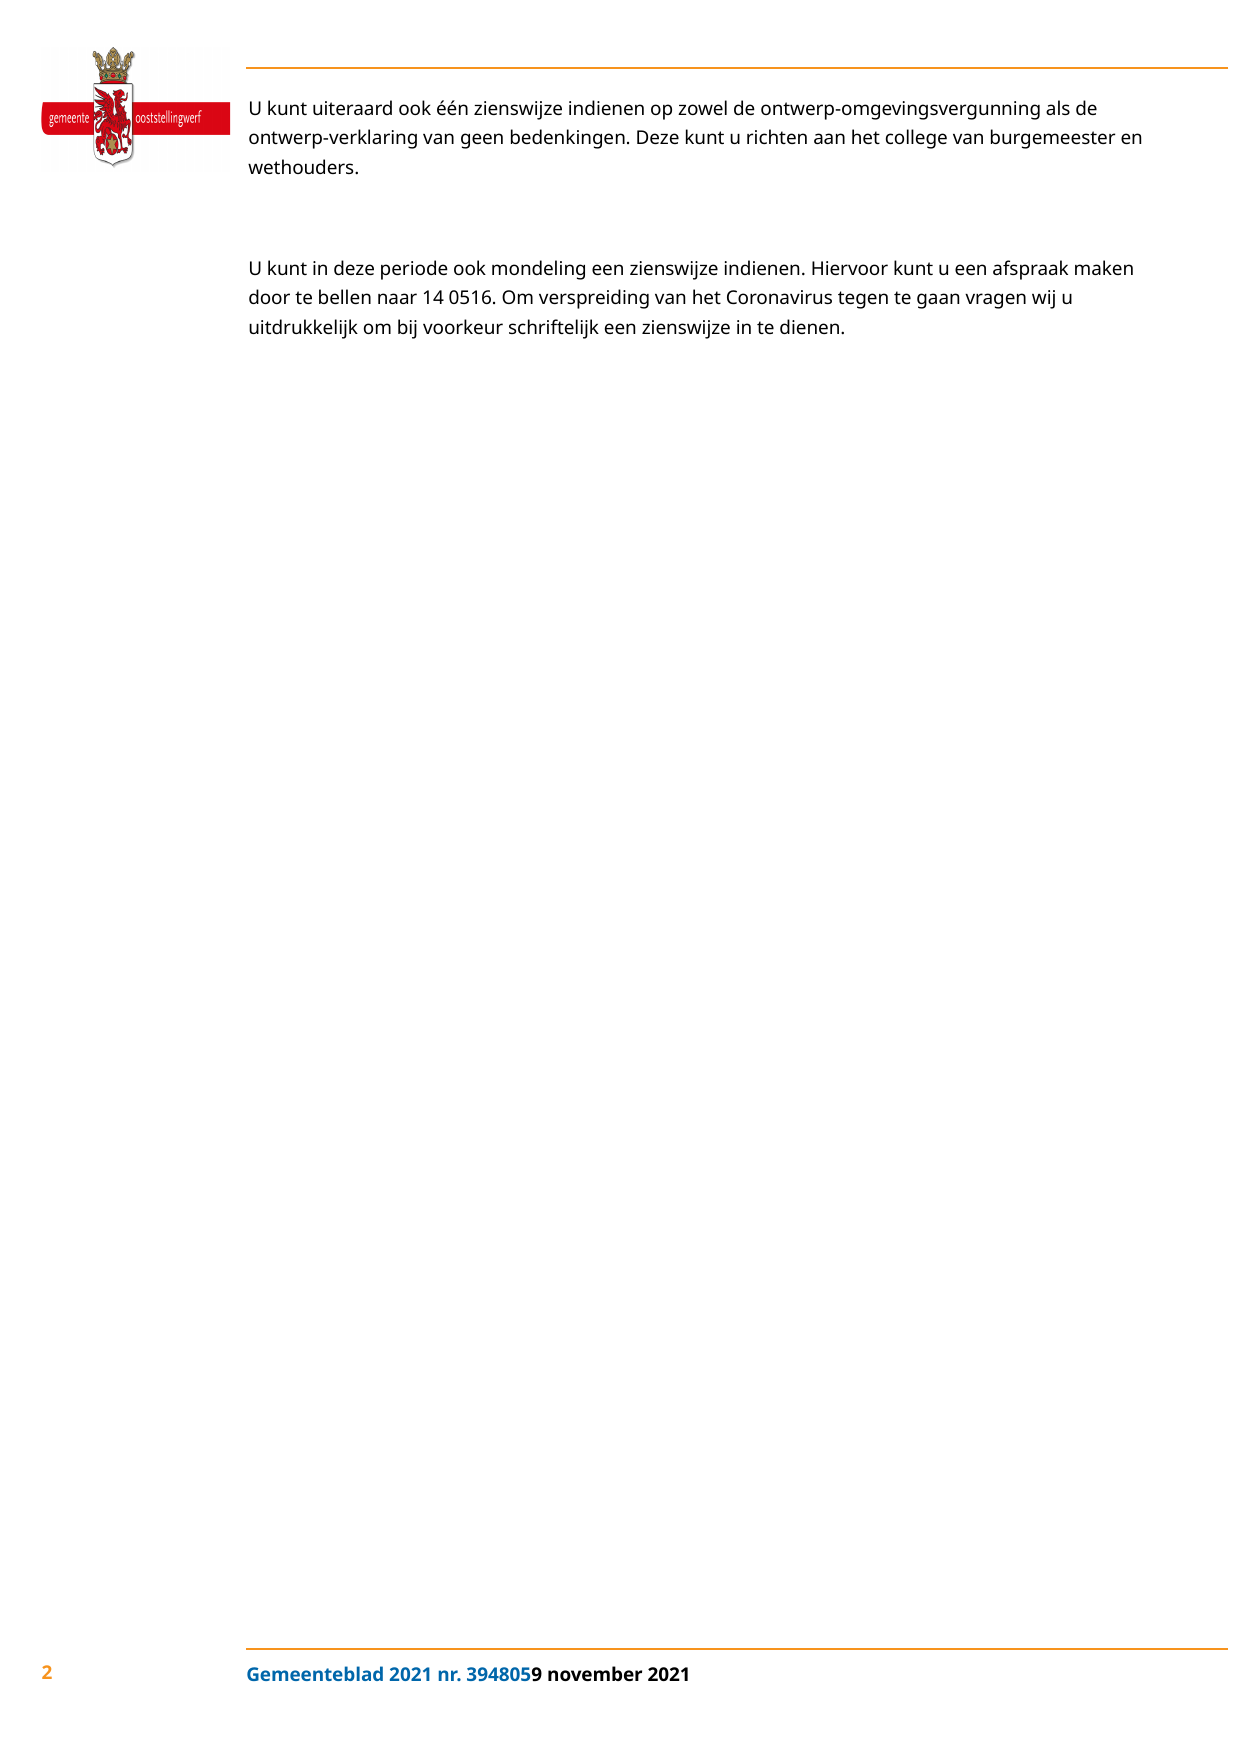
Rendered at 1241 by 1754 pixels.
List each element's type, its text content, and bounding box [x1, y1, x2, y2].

picture [41, 47, 231, 172]
text U kunt uiteraard ook één zienswijze indienen op zowel de ontwerp-omgevingsvergunning als de ontwerp-verklaring van geen bedenkingen. Deze kunt u richten aan het college van burgemeester en wethouders. [248, 95, 1152, 180]
text U kunt in deze periode ook mondeling een zienswijze indienen. Hiervoor kunt u een afspraak maken door te bellen naar 14 0516. Om verspreiding van het Coronavirus tegen te gaan vragen wij u uitdrukkelijk om bij voorkeur schriftelijk een zienswijze in te dienen. [248, 255, 1152, 340]
